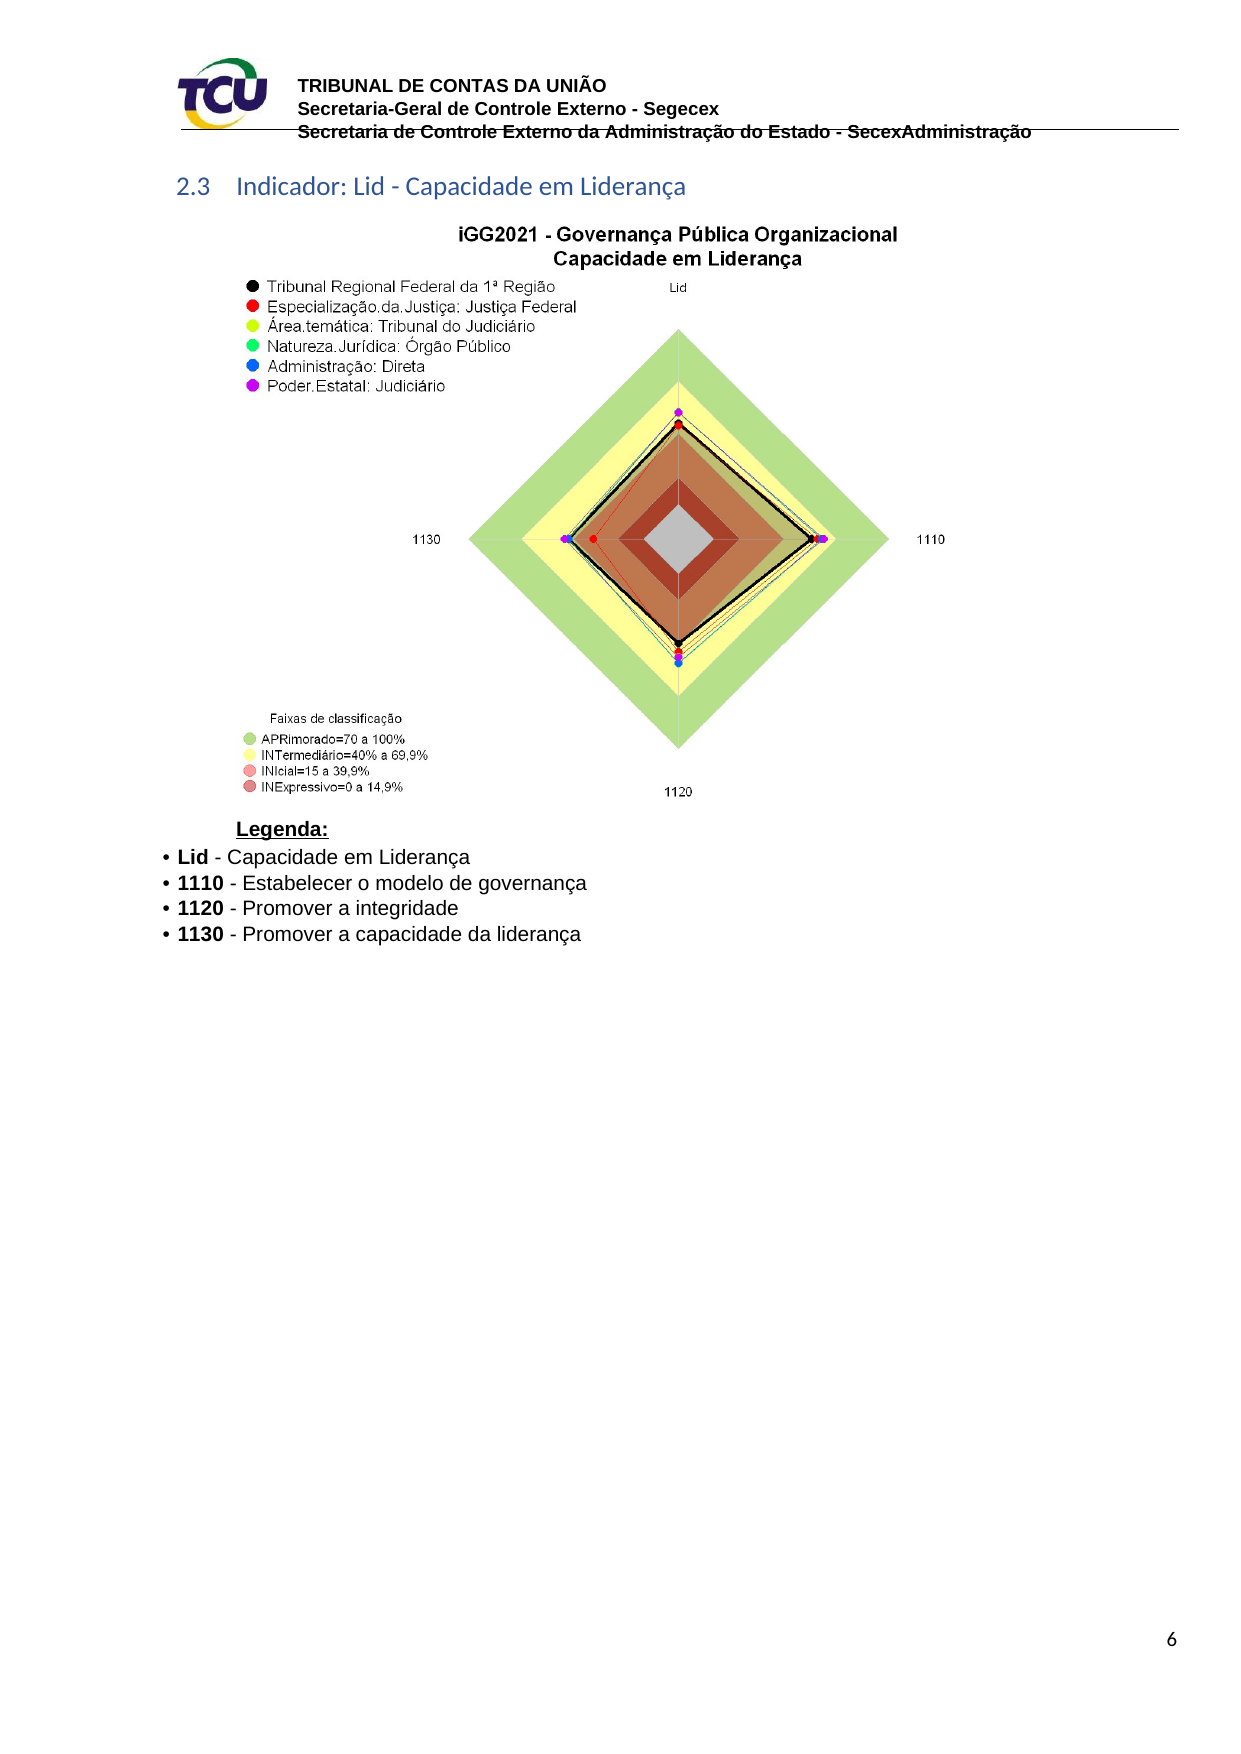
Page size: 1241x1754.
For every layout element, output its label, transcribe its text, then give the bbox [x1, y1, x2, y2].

list 1130 - Promover a capacidade da liderança [162, 922, 1181, 946]
text Legenda: [236, 817, 1181, 841]
list Lid - Capacidade em Liderança [162, 845, 1181, 869]
picture [236, 224, 1122, 815]
list 1120 - Promover a integridade [162, 896, 1181, 920]
picture [177, 58, 267, 130]
subtitle Indicador: Lid - Capacidade em Liderança [176, 169, 1181, 202]
list 1110 - Estabelecer o modelo de governança [162, 871, 1181, 894]
